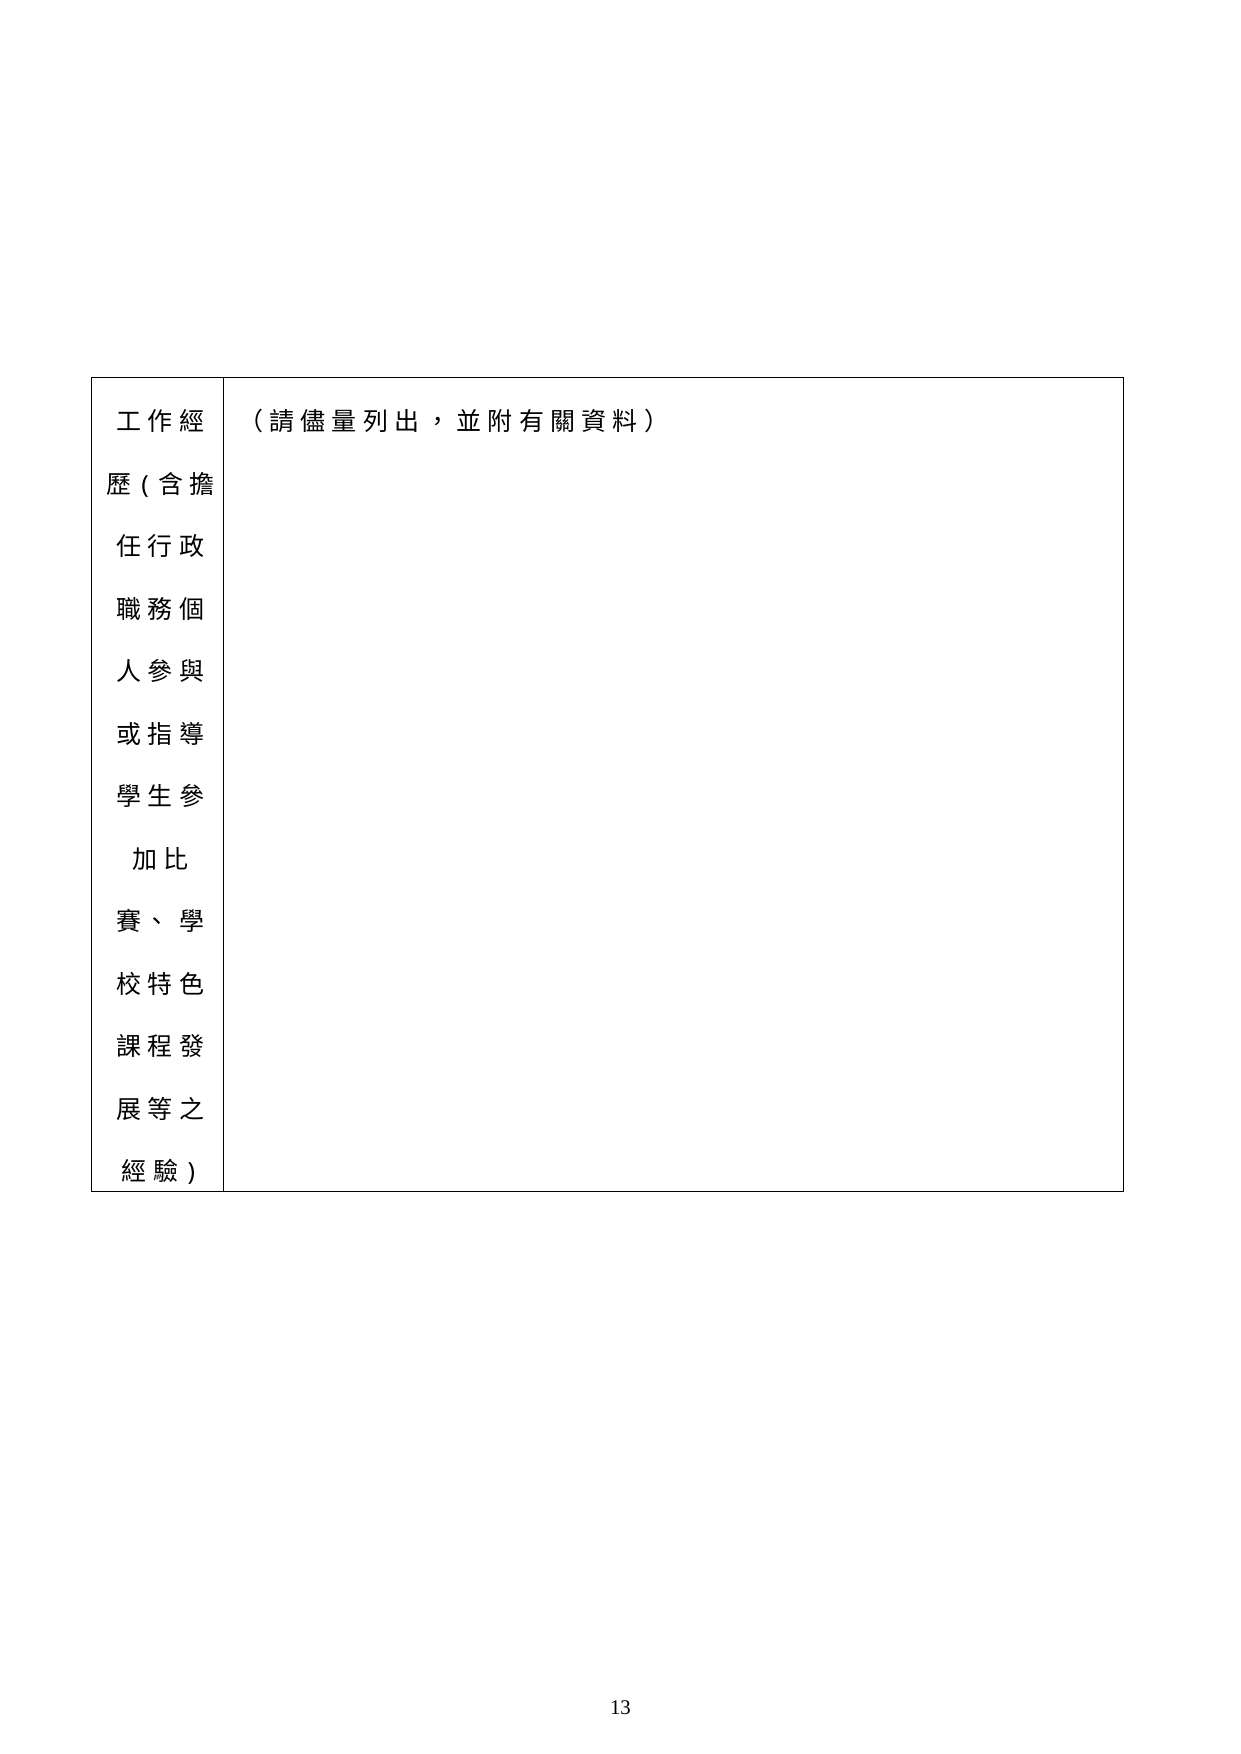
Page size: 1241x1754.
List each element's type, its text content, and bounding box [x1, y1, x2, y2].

table_cell （請儘量列出，並附有關資料） [224, 378, 1123, 1191]
table_cell 工作經歷(含擔任行政職務個人參與或指導學生參加比賽、學校特色課程發展等之經驗) [92, 378, 223, 1191]
